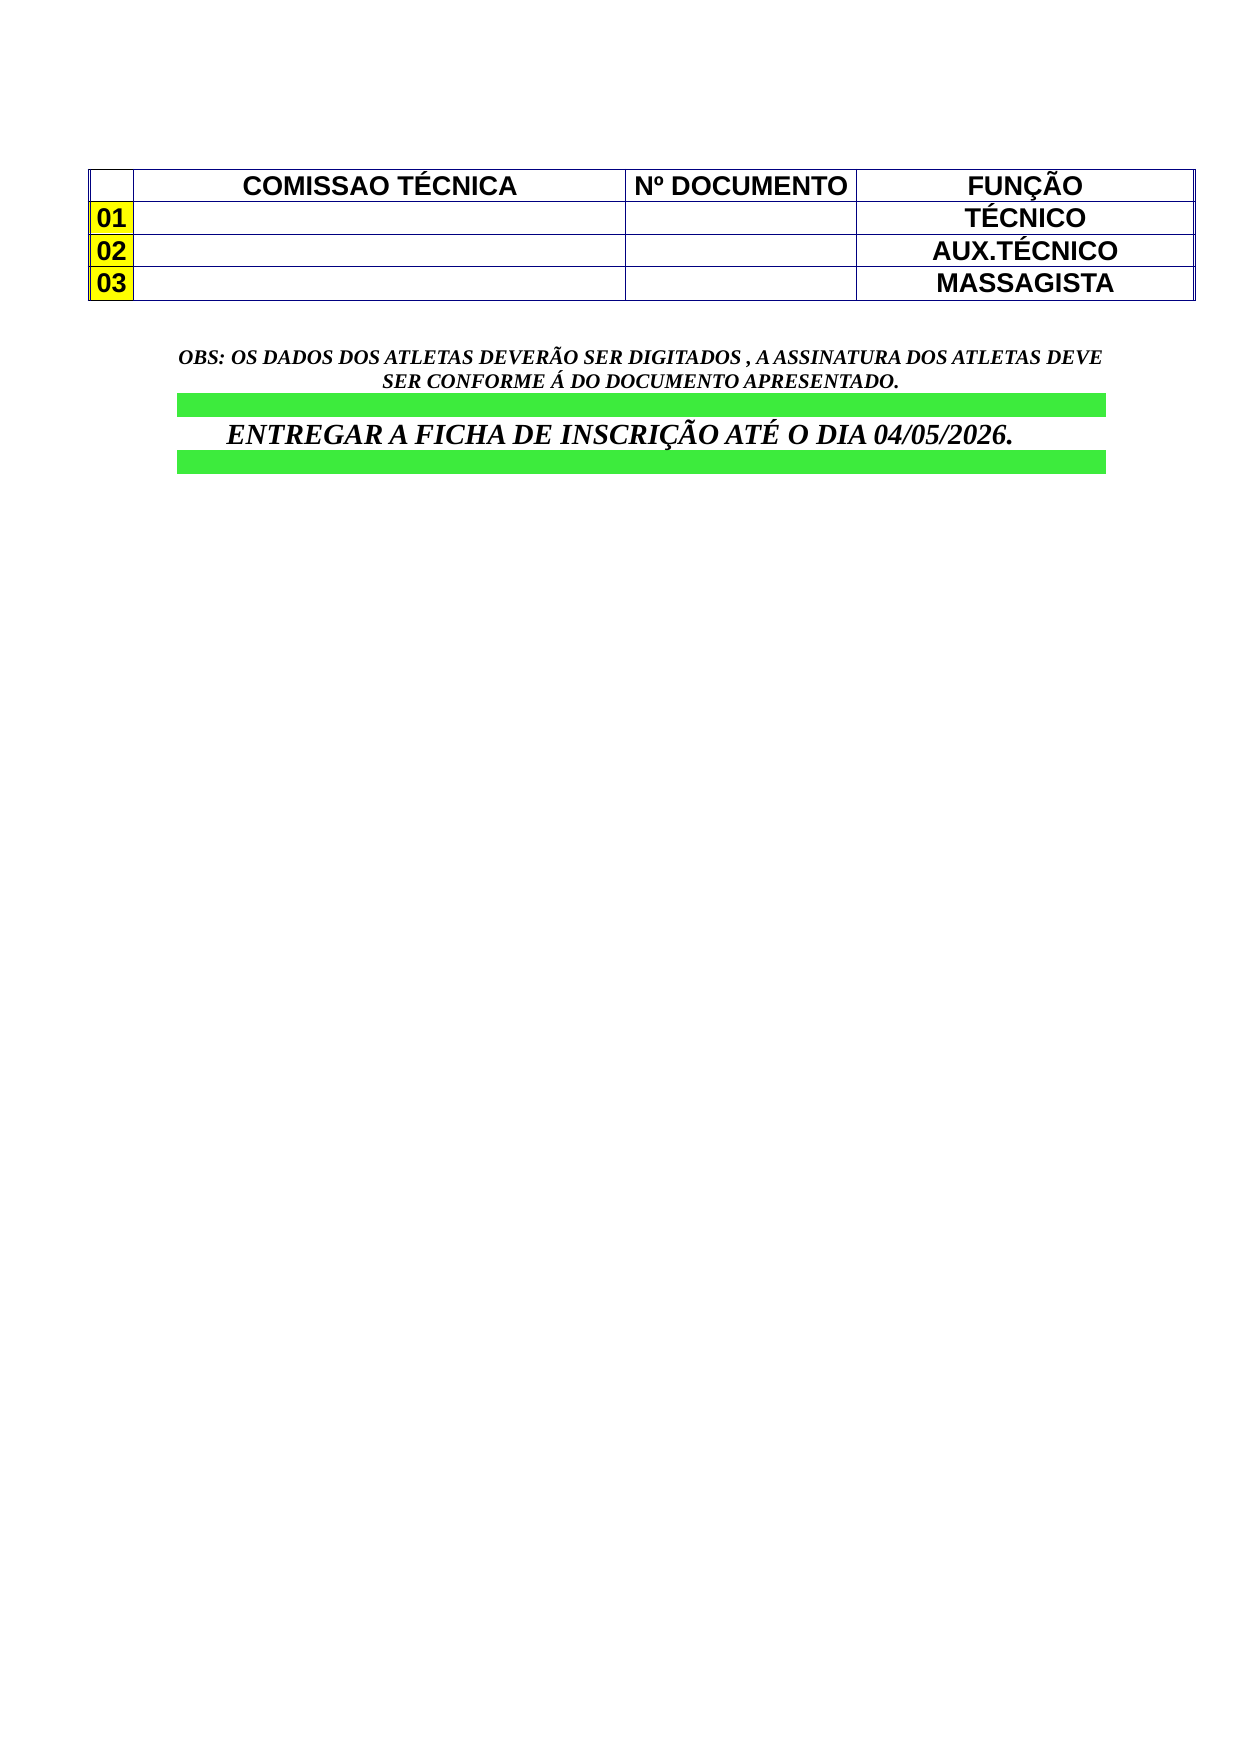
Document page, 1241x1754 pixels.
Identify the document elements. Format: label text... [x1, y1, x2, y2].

table_cell [626, 235, 856, 266]
table_cell MASSAGISTA [857, 267, 1193, 300]
table_header COMISSAO TÉCNICA [134, 170, 625, 201]
table_cell AUX.TÉCNICO [857, 235, 1193, 266]
table_cell [626, 202, 856, 233]
table_cell 03 [91, 267, 133, 300]
table_cell [134, 267, 625, 300]
table_cell [626, 267, 856, 300]
table_cell 01 [91, 202, 133, 233]
table_cell TÉCNICO [857, 202, 1193, 233]
table_header FUNÇÃO [857, 170, 1193, 201]
table_header Nº DOCUMENTO [626, 170, 856, 201]
table_cell [134, 235, 625, 266]
text ENTREGAR A FICHA DE INSCRIÇÃO ATÉ O DIA 04/05/2026. [177, 417, 1106, 450]
table_header [91, 170, 133, 201]
table_cell 02 [91, 235, 133, 266]
text OBS: OS DADOS DOS ATLETAS DEVERÃO SER DIGITADOS , A ASSINATURA DOS ATLETAS DEVE SER CONFORME Á DO DOCUMENTO APRESENTADO. [177, 344, 1106, 393]
table_cell [134, 202, 625, 233]
